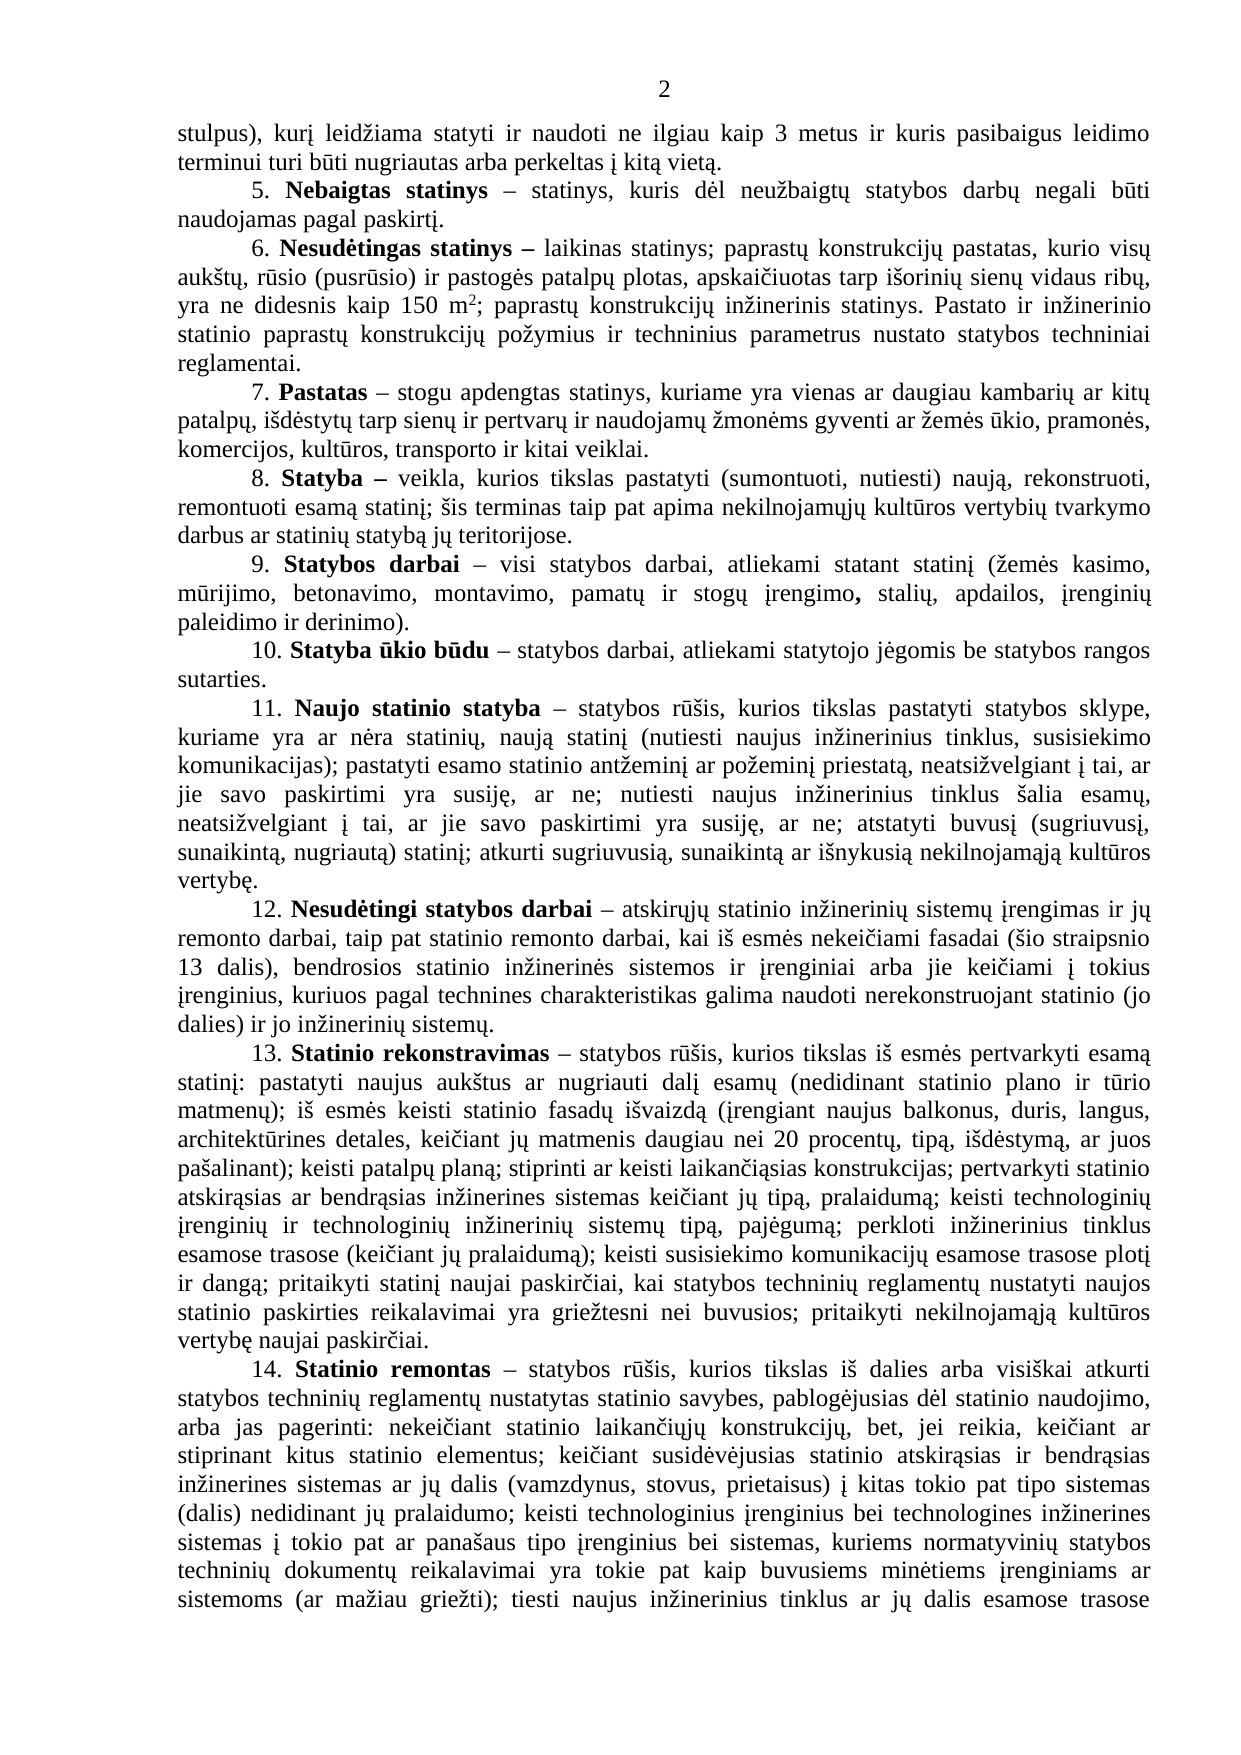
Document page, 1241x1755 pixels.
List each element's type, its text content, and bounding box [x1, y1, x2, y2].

text 7. Pastatas – stogu apdengtas statinys, kuriame yra vienas ar daugiau kambarių ar kitų patalpų, išdėstytų tarp sienų ir pertvarų ir naudojamų žmonėms gyventi ar žemės ūkio, pramonės, komercijos, kultūros, transporto ir kitai veiklai. [177, 377, 1152, 463]
text 12. Nesudėtingi statybos darbai – atskirųjų statinio inžinerinių sistemų įrengimas ir jų remonto darbai, taip pat statinio remonto darbai, kai iš esmės nekeičiami fasadai (šio straipsnio 13 dalis), bendrosios statinio inžinerinės sistemos ir įrenginiai arba jie keičiami į tokius įrenginius, kuriuos pagal technines charakteristikas galima naudoti nerekonstruojant statinio (jo dalies) ir jo inžinerinių sistemų. [177, 894, 1152, 1038]
text 8. Statyba – veikla, kurios tikslas pastatyti (sumontuoti, nutiesti) naują, rekonstruoti, remontuoti esamą statinį; šis terminas taip pat apima nekilnojamųjų kultūros vertybių tvarkymo darbus ar statinių statybą jų teritorijose. [177, 463, 1152, 549]
text 11. Naujo statinio statyba – statybos rūšis, kurios tikslas pastatyti statybos sklype, kuriame yra ar nėra statinių, naują statinį (nutiesti naujus inžinerinius tinklus, susisiekimo komunikacijas); pastatyti esamo statinio antžeminį ar požeminį priestatą, neatsižvelgiant į tai, ar jie savo paskirtimi yra susiję, ar ne; nutiesti naujus inžinerinius tinklus šalia esamų, neatsižvelgiant į tai, ar jie savo paskirtimi yra susiję, ar ne; atstatyti buvusį (sugriuvusį, sunaikintą, nugriautą) statinį; atkurti sugriuvusią, sunaikintą ar išnykusią nekilnojamąją kultūros vertybę. [177, 693, 1152, 894]
text 9. Statybos darbai – visi statybos darbai, atliekami statant statinį (žemės kasimo, mūrijimo, betonavimo, montavimo, pamatų ir stogų įrengimo, stalių, apdailos, įrenginių paleidimo ir derinimo). [177, 549, 1152, 636]
text 5. Nebaigtas statinys – statinys, kuris dėl neužbaigtų statybos darbų negali būti naudojamas pagal paskirtį. [177, 176, 1152, 233]
text stulpus), kurį leidžiama statyti ir naudoti ne ilgiau kaip 3 metus ir kuris pasibaigus leidimo terminui turi būti nugriautas arba perkeltas į kitą vietą. [177, 118, 1152, 176]
text 6. Nesudėtingas statinys – laikinas statinys; paprastų konstrukcijų pastatas, kurio visų aukštų, rūsio (pusrūsio) ir pastogės patalpų plotas, apskaičiuotas tarp išorinių sienų vidaus ribų, yra ne didesnis kaip 150 m2; paprastų konstrukcijų inžinerinis statinys. Pastato ir inžinerinio statinio paprastų konstrukcijų požymius ir techninius parametrus nustato statybos techniniai reglamentai. [177, 233, 1152, 377]
text 10. Statyba ūkio būdu – statybos darbai, atliekami statytojo jėgomis be statybos rangos sutarties. [177, 636, 1152, 693]
text 14. Statinio remontas – statybos rūšis, kurios tikslas iš dalies arba visiškai atkurti statybos techninių reglamentų nustatytas statinio savybes, pablogėjusias dėl statinio naudojimo, arba jas pagerinti: nekeičiant statinio laikančiųjų konstrukcijų, bet, jei reikia, keičiant ar stiprinant kitus statinio elementus; keičiant susidėvėjusias statinio atskirąsias ir bendrąsias inžinerines sistemas ar jų dalis (vamzdynus, stovus, prietaisus) į kitas tokio pat tipo sistemas (dalis) nedidinant jų pralaidumo; keisti technologinius įrenginius bei technologines inžinerines sistemas į tokio pat ar panašaus tipo įrenginius bei sistemas, kuriems normatyvinių statybos techninių dokumentų reikalavimai yra tokie pat kaip buvusiems minėtiems įrenginiams ar sistemoms (ar mažiau griežti); tiesti naujus inžinerinius tinklus ar jų dalis esamose trasose [177, 1354, 1152, 1613]
text 13. Statinio rekonstravimas – statybos rūšis, kurios tikslas iš esmės pertvarkyti esamą statinį: pastatyti naujus aukštus ar nugriauti dalį esamų (nedidinant statinio plano ir tūrio matmenų); iš esmės keisti statinio fasadų išvaizdą (įrengiant naujus balkonus, duris, langus, architektūrines detales, keičiant jų matmenis daugiau nei 20 procentų, tipą, išdėstymą, ar juos pašalinant); keisti patalpų planą; stiprinti ar keisti laikančiąsias konstrukcijas; pertvarkyti statinio atskirąsias ar bendrąsias inžinerines sistemas keičiant jų tipą, pralaidumą; keisti technologinių įrenginių ir technologinių inžinerinių sistemų tipą, pajėgumą; perkloti inžinerinius tinklus esamose trasose (keičiant jų pralaidumą); keisti susisiekimo komunikacijų esamose trasose plotį ir dangą; pritaikyti statinį naujai paskirčiai, kai statybos techninių reglamentų nustatyti naujos statinio paskirties reikalavimai yra griežtesni nei buvusios; pritaikyti nekilnojamąją kultūros vertybę naujai paskirčiai. [177, 1038, 1152, 1354]
